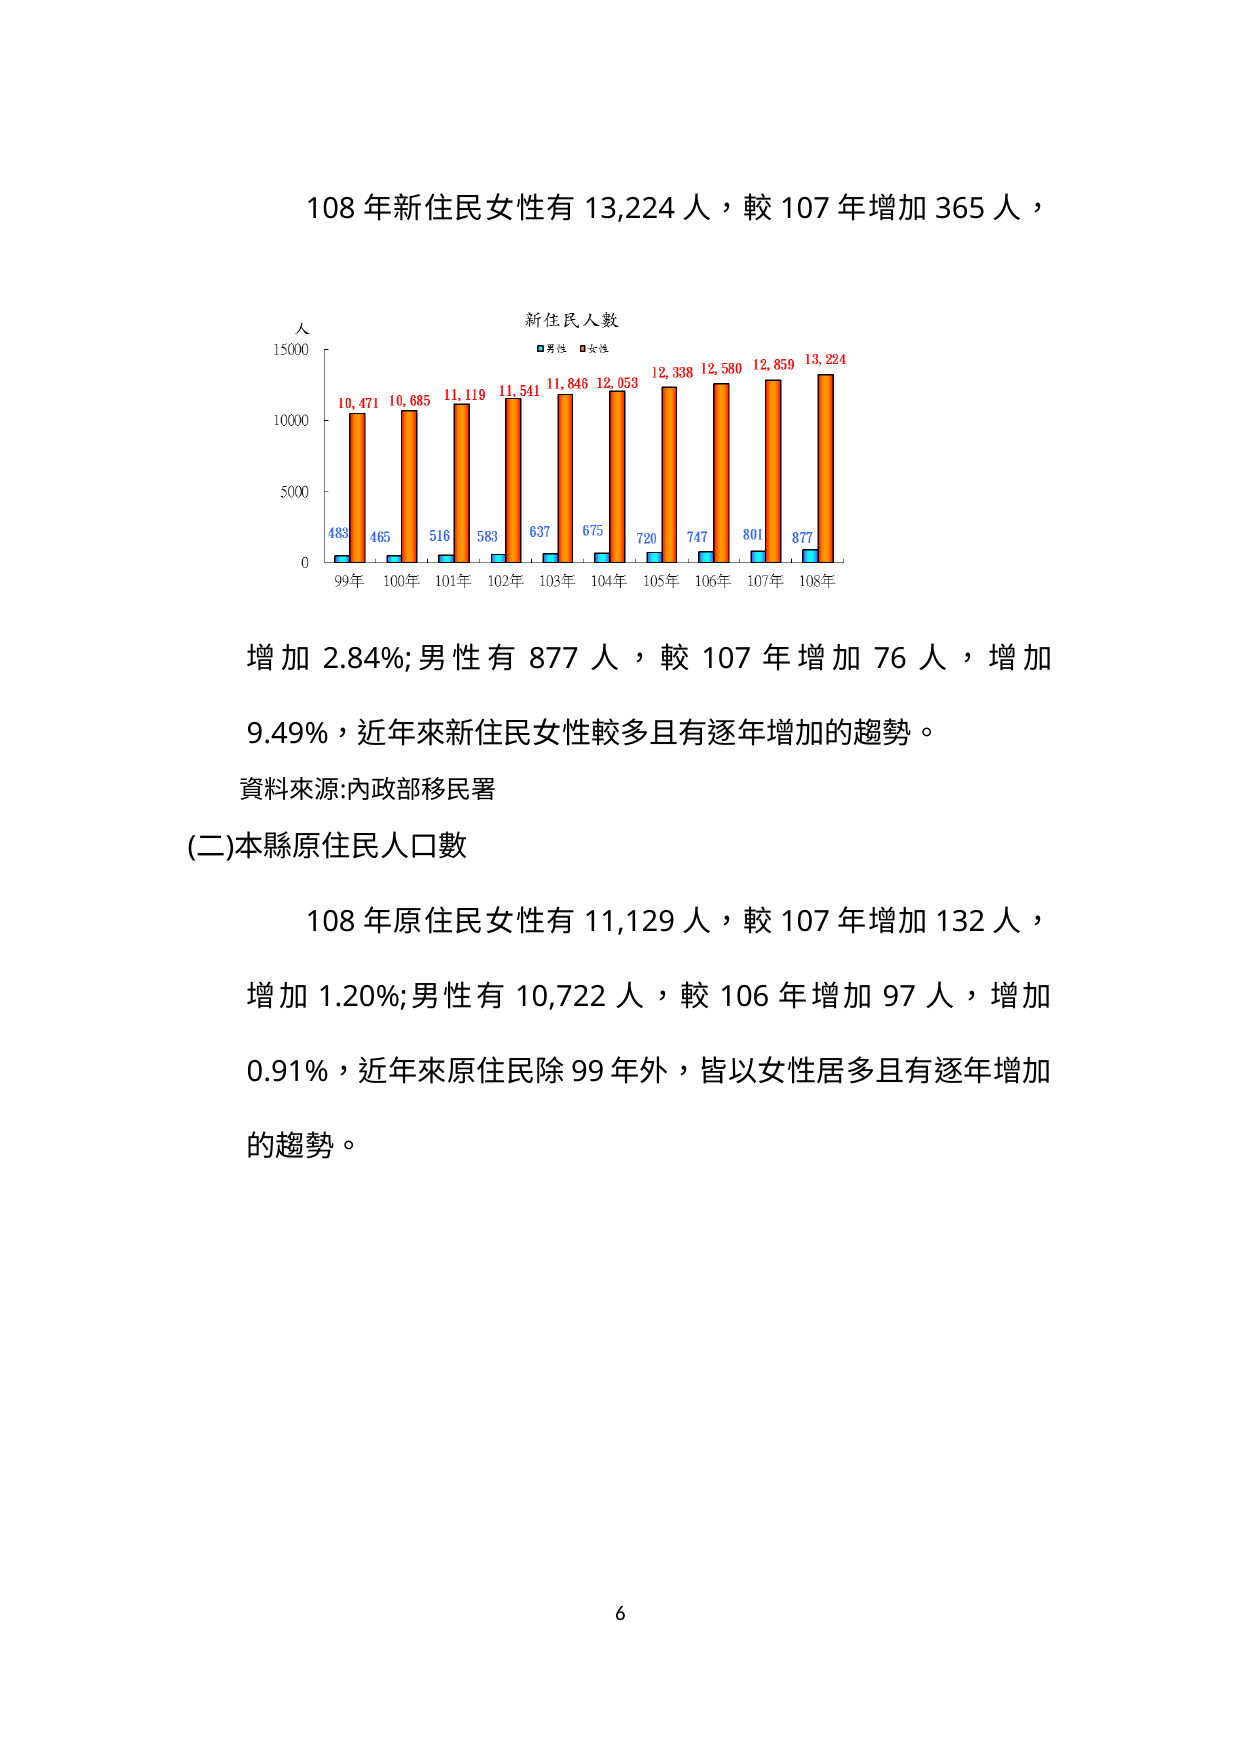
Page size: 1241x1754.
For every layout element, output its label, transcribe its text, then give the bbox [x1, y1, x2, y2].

text 108年原住民女性有11,129人，較107年增加132人，增加1.20%;男性有10,722人，較106年增加97人，增加0.91%，近年來原住民除99年外，皆以女性居多且有逐年增加的趨勢。 [246, 875, 1053, 1175]
text 資料來源:內政部移民署 [187, 762, 1053, 800]
text (二)本縣原住民人口數 [187, 800, 1053, 875]
text 108年新住民女性有13,224人，較107年增加365人，增加2.84%;男性有877人，較107年增加76人，增加9.49%，近年來新住民女性較多且有逐年增加的趨勢。 [246, 162, 1053, 762]
